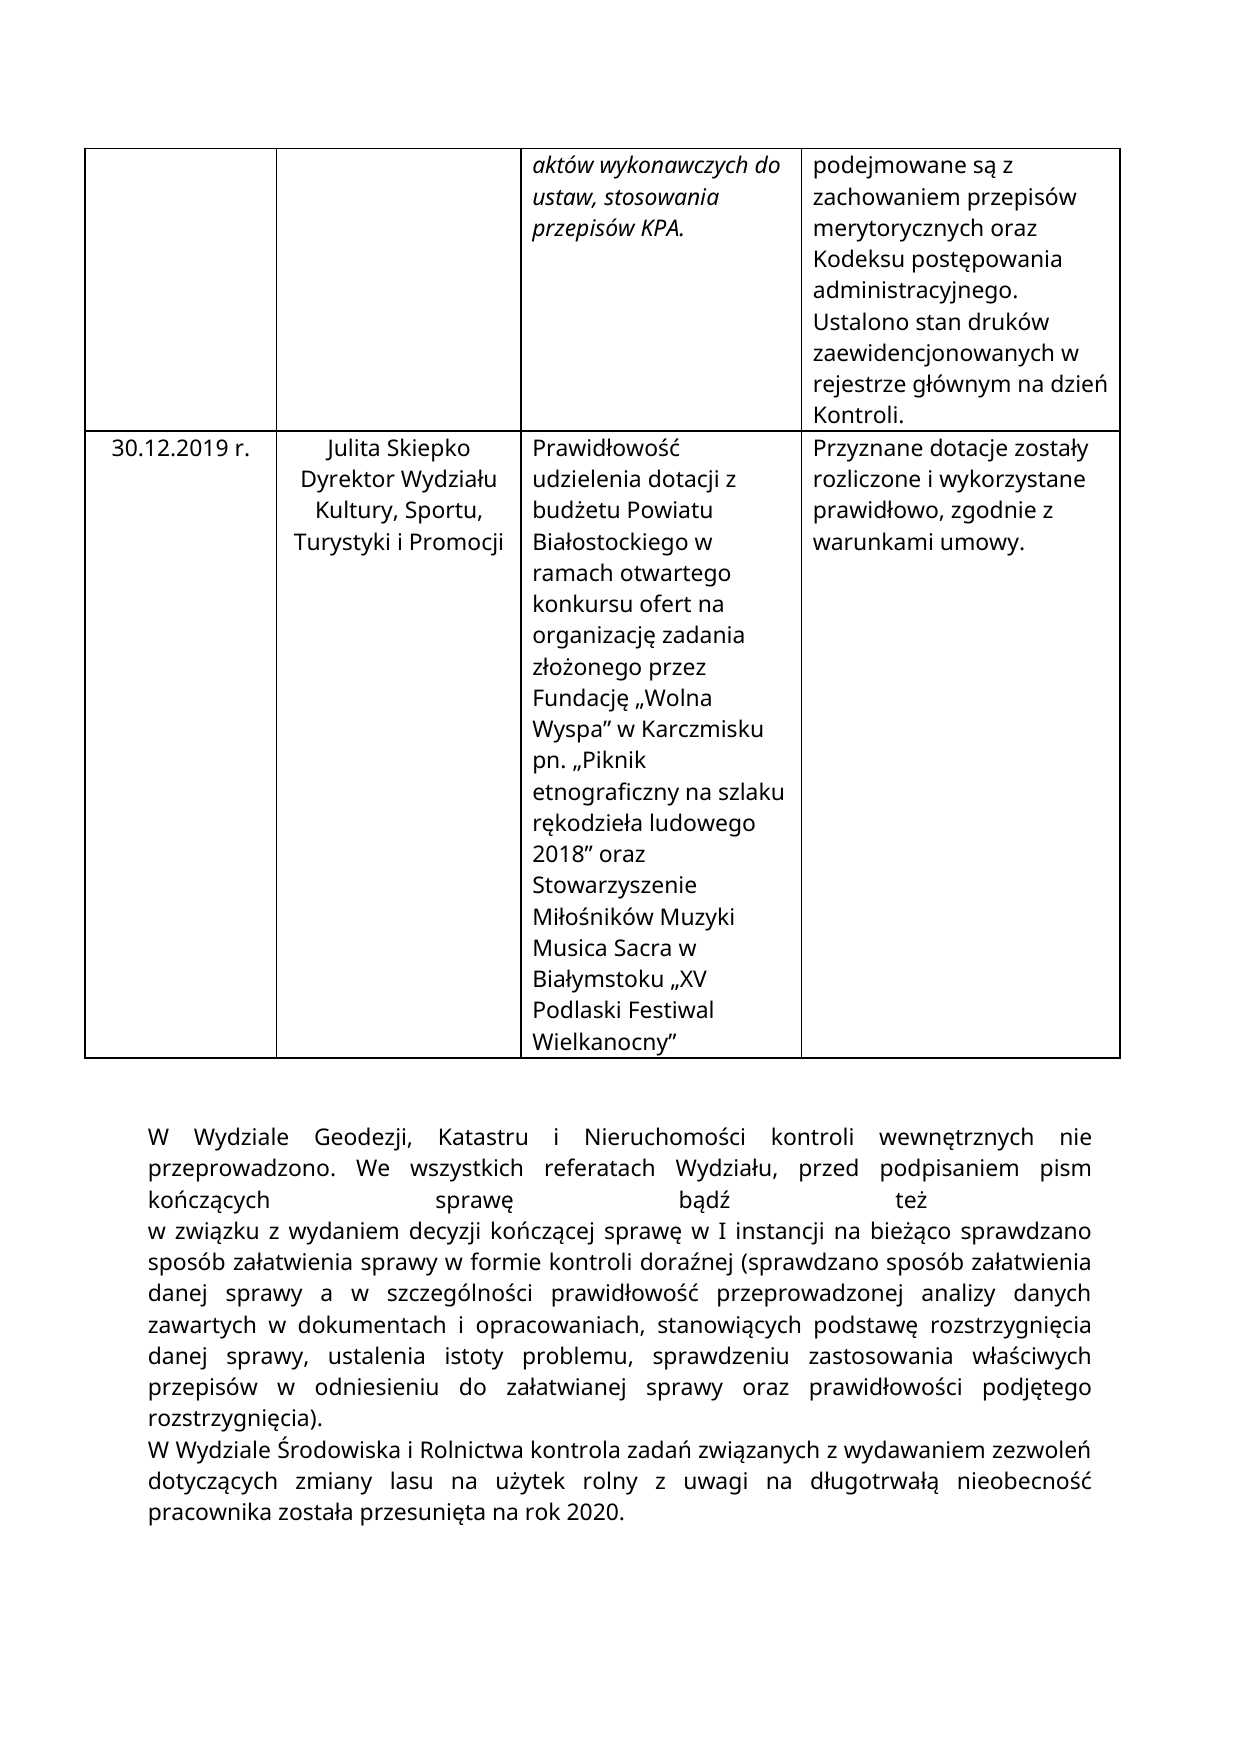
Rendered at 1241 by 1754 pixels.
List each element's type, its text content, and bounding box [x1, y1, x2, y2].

text W Wydziale Geodezji, Katastru i Nieruchomości kontroli wewnętrznych nie przeprowadzono. We wszystkich referatach Wydziału, przed podpisaniem pism kończących sprawę bądź też w związku z wydaniem decyzji kończącej sprawę w I instancji na bieżąco sprawdzano sposób załatwienia sprawy w formie kontroli doraźnej (sprawdzano sposób załatwienia danej sprawy a w szczególności prawidłowość przeprowadzonej analizy danych zawartych w dokumentach i opracowaniach, stanowiących podstawę rozstrzygnięcia danej sprawy, ustalenia istoty problemu, sprawdzeniu zastosowania właściwych przepisów w odniesieniu do załatwianej sprawy oraz prawidłowości podjętego rozstrzygnięcia). [148, 1121, 1093, 1433]
table_cell podejmowane są z zachowaniem przepisów merytorycznych oraz Kodeksu postępowania administracyjnego. Ustalono stan druków zaewidencjonowanych w rejestrze głównym na dzień Kontroli. [802, 149, 1119, 430]
table_cell aktów wykonawczych do ustaw, stosowania przepisów KPA. [522, 149, 801, 430]
table_cell [86, 149, 276, 430]
text W Wydziale Środowiska i Rolnictwa kontrola zadań związanych z wydawaniem zezwoleń dotyczących zmiany lasu na użytek rolny z uwagi na długotrwałą nieobecność pracownika została przesunięta na rok 2020. [148, 1433, 1093, 1527]
table_cell 30.12.2019 r. [86, 432, 276, 1057]
table_cell Julita Skiepko Dyrektor Wydziału Kultury, Sportu, Turystyki i Promocji [277, 432, 520, 1057]
table_cell Prawidłowość udzielenia dotacji z budżetu Powiatu Białostockiego w ramach otwartego konkursu ofert na organizację zadania złożonego przez Fundację „Wolna Wyspa” w Karczmisku pn. „Piknik etnograficzny na szlaku rękodzieła ludowego 2018” oraz Stowarzyszenie Miłośników Muzyki Musica Sacra w Białymstoku „XV Podlaski Festiwal Wielkanocny” [522, 432, 801, 1057]
table_cell Przyznane dotacje zostały rozliczone i wykorzystane prawidłowo, zgodnie z warunkami umowy. [802, 432, 1119, 1057]
table_cell [277, 149, 520, 430]
